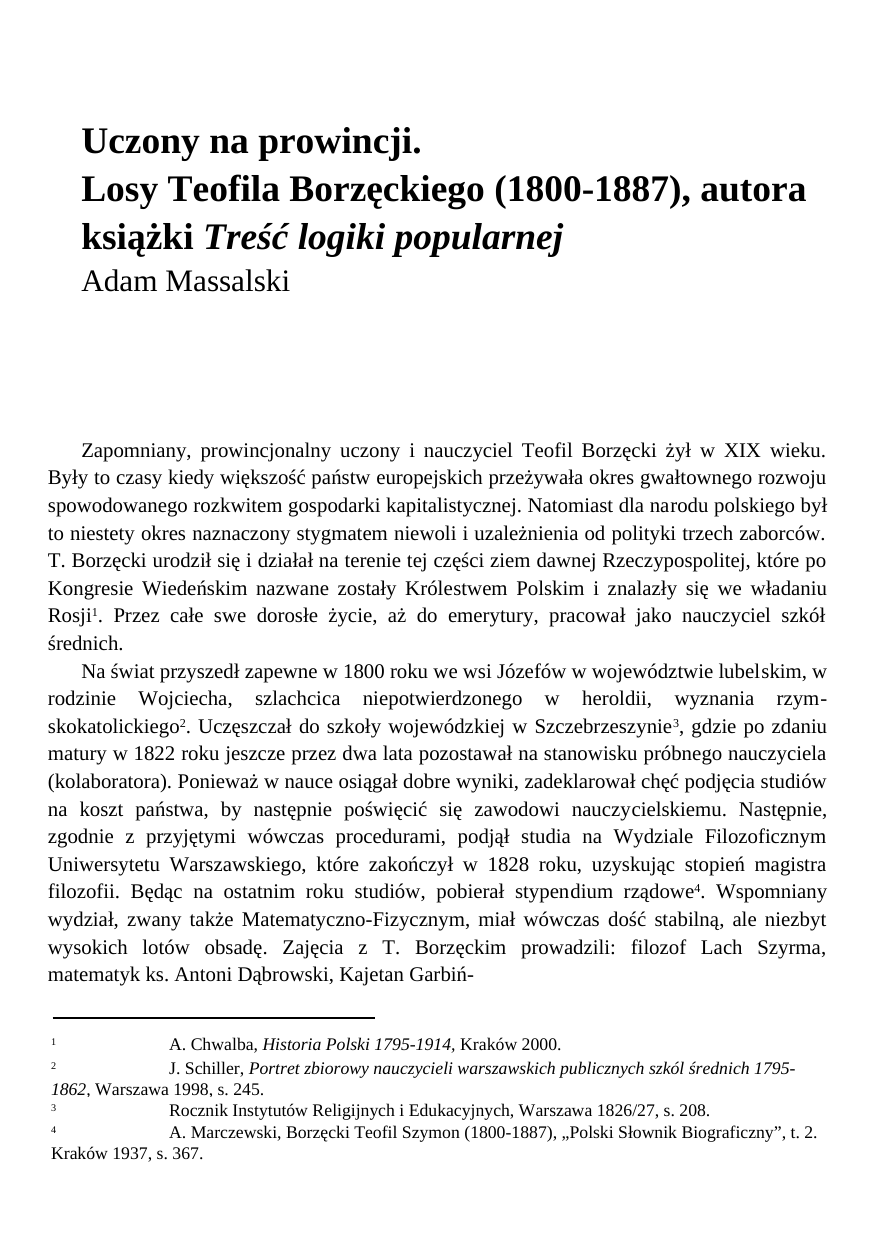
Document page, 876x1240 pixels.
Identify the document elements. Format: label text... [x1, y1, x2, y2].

subtitle Uczony na prowincji. [48, 119, 827, 162]
text 2 J. Schiller, Portret zbiorowy nauczycieli warszawskich publicznych szkól średnich 1795-1862, War­szawa 1998, s. 245. [51, 1058, 826, 1097]
text Adam Massalski [48, 262, 827, 298]
text 3 Rocznik Instytutów Religijnych i Edukacyjnych, Warszawa 1826/27, s. 208. [51, 1100, 826, 1120]
text 4 A. Marczewski, Borzęcki Teofil Szymon (1800-1887), „Polski Słownik Biograficzny”, t. 2. Kraków 1937, s. 367. [51, 1122, 826, 1163]
text Zapomniany, prowincjonalny uczony i nauczyciel Teofil Borzęcki żył w XIX wieku. Były to czasy kiedy większość państw europejskich przeżywała okres gwałtownego rozwoju spowodowanego rozkwitem gospodarki kapitalistycznej. Natomiast dla na­rodu polskiego był to niestety okres naznaczony stygmatem niewoli i uzależnienia od polityki trzech zaborców. T. Borzęcki urodził się i działał na terenie tej części ziem dawnej Rzeczypospolitej, które po Kongresie Wiedeńskim nazwane zostały Króle­stwem Polskim i znalazły się we władaniu Rosji1. Przez całe swe dorosłe życie, aż do emerytury, pracował jako nauczyciel szkół średnich. [48, 438, 827, 655]
subtitle Losy Teofila Borzęckiego (1800-1887), autora książki Treść logiki popularnej [81, 166, 827, 257]
text 1 A. Chwalba, Historia Polski 1795-1914, Kraków 2000. [51, 1034, 826, 1054]
text Na świat przyszedł zapewne w 1800 roku we wsi Józefów w województwie lubel­skim, w rodzinie Wojciecha, szlachcica niepotwierdzonego w heroldii, wyznania rzym­skokatolickiego2. Uczęszczał do szkoły wojewódzkiej w Szczebrzeszynie3, gdzie po zdaniu matury w 1822 roku jeszcze przez dwa lata pozostawał na stanowisku próbnego nauczyciela (kolaboratora). Ponieważ w nauce osiągał dobre wyniki, zadeklarował chęć podjęcia studiów na koszt państwa, by następnie poświęcić się zawodowi nauczy­cielskiemu. Następnie, zgodnie z przyjętymi wówczas procedurami, podjął studia na Wydziale Filozoficznym Uniwersytetu Warszawskiego, które zakończył w 1828 roku, uzyskując stopień magistra filozofii. Będąc na ostatnim roku studiów, pobierał stypen­dium rządowe4. Wspomniany wydział, zwany także Matematyczno-Fizycznym, miał wówczas dość stabilną, ale niezbyt wysokich lotów obsadę. Zajęcia z T. Borzęckim prowadzili: filozof Lach Szyrma, matematyk ks. Antoni Dąbrowski, Kajetan Garbiń- [48, 658, 827, 986]
